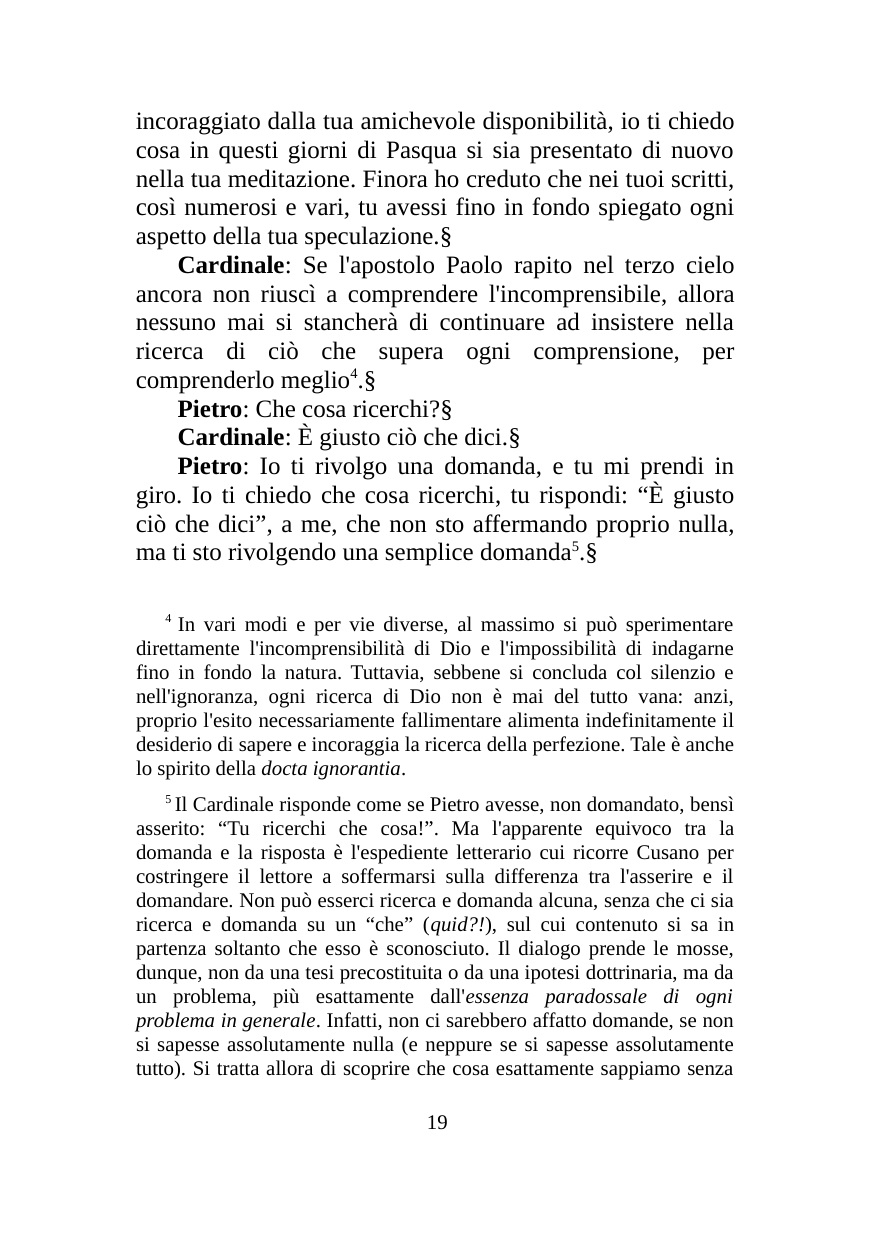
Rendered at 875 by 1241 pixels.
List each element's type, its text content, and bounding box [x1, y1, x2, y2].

text §Pietro: Io ti rivolgo una domanda, e tu mi prendi in giro. Io ti chiedo che cosa ricerchi, tu rispondi: “È giusto ciò che dici”, a me, che non sto affermando proprio nulla, ma ti sto rivolgendo una semplice domanda.§ [136, 451, 735, 566]
text Il Cardinale risponde come se Pietro avesse, non domandato, bensì asserito: “Tu ricerchi che cosa!”. Ma l'apparente equivoco tra la domanda e la risposta è l'espediente letterario cui ricorre Cusano per costringere il lettore a soffermarsi sulla differenza tra l'asserire e il domandare. Non può esserci ricerca e domanda alcuna, senza che ci sia ricerca e domanda su un “che” (quid?!), sul cui contenuto si sa in partenza soltanto che esso è sconosciuto. Il dialogo prende le mosse, dunque, non da una tesi precostituita o da una ipotesi dottrinaria, ma da un problema, più esattamente dall'essenza paradossale di ogni problema in generale. Infatti, non ci sarebbero affatto domande, se non si sapesse assolutamente nulla (e neppure se si sapesse assolutamente tutto). Si tratta allora di scoprire che cosa esattamente sappiamo senza sapere (docta ignorantia). [136, 792, 735, 1080]
text §Cardinale: Se l'apostolo Paolo rapito nel terzo cielo ancora non riuscì a comprendere l'incomprensibile, allora nessuno mai si stancherà di continuare ad insistere nella ricerca di ciò che supera ogni comprensione, per comprenderlo meglio.§ [136, 250, 735, 394]
text §Cardinale: È giusto ciò che dici.§ [136, 422, 735, 451]
text In vari modi e per vie diverse, al massimo si può sperimentare direttamente l'incomprensibilità di Dio e l'impossibilità di indagarne fino in fondo la natura. Tuttavia, sebbene si concluda col silenzio e nell'ignoranza, ogni ricerca di Dio non è mai del tutto vana: anzi, proprio l'esito necessariamente fallimentare alimenta indefinitamente il desiderio di sapere e incoraggia la ricerca della perfezione. Tale è anche lo spirito della docta ignorantia. [136, 611, 735, 780]
text incoraggiato dalla tua amichevole disponibilità, io ti chiedo cosa in questi giorni di Pasqua si sia presentato di nuovo nella tua meditazione. Finora ho creduto che nei tuoi scritti, così numerosi e vari, tu avessi fino in fondo spiegato ogni aspetto della tua speculazione.§ [136, 106, 735, 250]
text §Pietro: Che cosa ricerchi?§ [136, 394, 735, 422]
